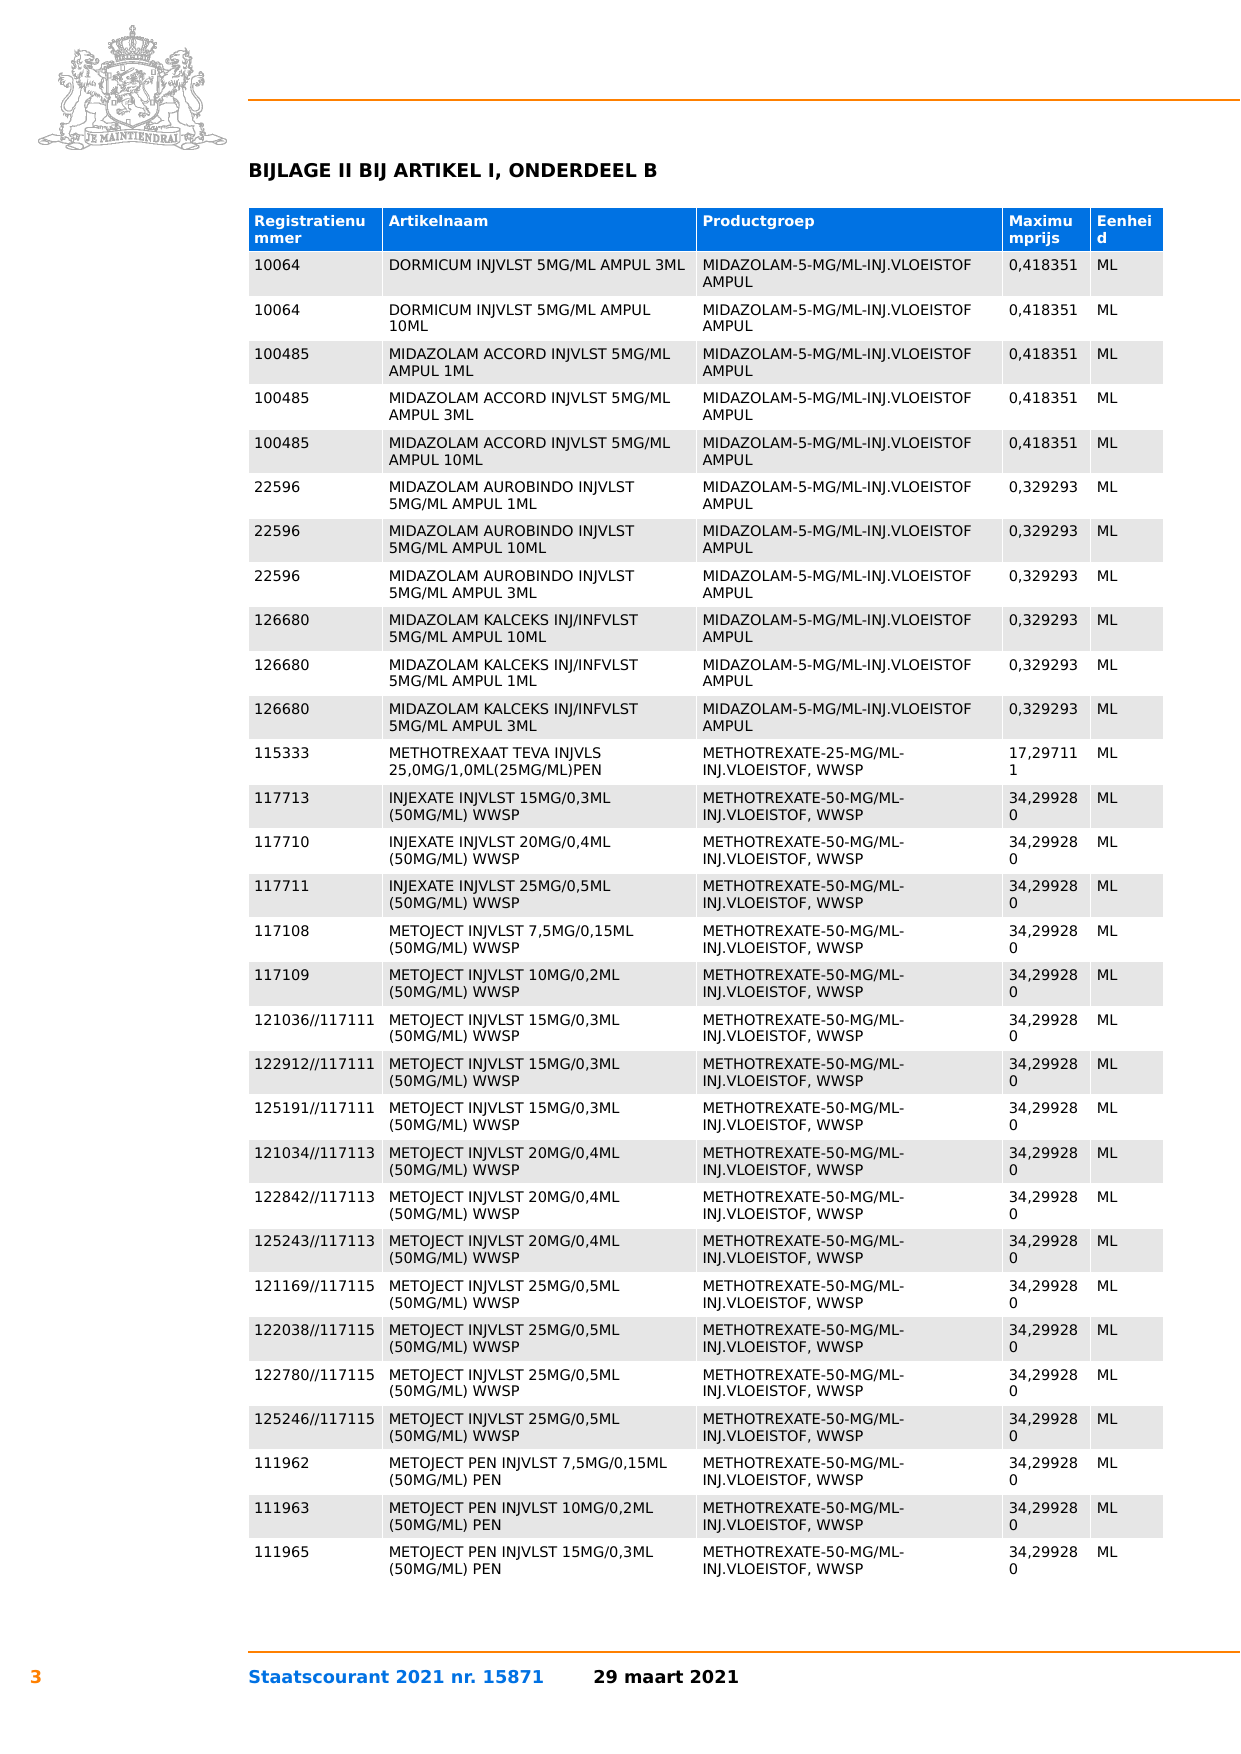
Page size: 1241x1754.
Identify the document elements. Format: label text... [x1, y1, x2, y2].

table_cell 117108 [249, 918, 382, 961]
table_cell MIDAZOLAM-5-MG/ML-INJ.VLOEISTOF AMPUL [697, 252, 1002, 296]
table_cell 100485 [249, 341, 382, 384]
table_cell 122912//117111 [249, 1051, 382, 1094]
table_cell 34,299280 [1003, 1317, 1090, 1361]
table_cell 0,418351 [1003, 385, 1090, 429]
table_cell METHOTREXATE-25-MG/ML-INJ.VLOEISTOF, WWSP [697, 740, 1002, 784]
table_cell 122780//117115 [249, 1362, 382, 1405]
table_cell 34,299280 [1003, 962, 1090, 1006]
table_cell 125246//117115 [249, 1406, 382, 1449]
table_cell INJEXATE INJVLST 15MG/0,3ML (50MG/ML) WWSP [383, 785, 696, 828]
table_cell METOJECT PEN INJVLST 7,5MG/0,15ML (50MG/ML) PEN [383, 1450, 696, 1494]
table_cell METHOTREXATE-50-MG/ML-INJ.VLOEISTOF, WWSP [697, 1007, 1002, 1050]
table_cell METOJECT INJVLST 25MG/0,5ML (50MG/ML) WWSP [383, 1317, 696, 1361]
table_cell MIDAZOLAM-5-MG/ML-INJ.VLOEISTOF AMPUL [697, 385, 1002, 429]
table_cell METOJECT INJVLST 20MG/0,4ML (50MG/ML) WWSP [383, 1140, 696, 1183]
table_cell MIDAZOLAM AUROBINDO INJVLST 5MG/ML AMPUL 1ML [383, 474, 696, 517]
picture [38, 25, 227, 150]
table_cell METOJECT INJVLST 15MG/0,3ML (50MG/ML) WWSP [383, 1095, 696, 1139]
table_cell METOJECT INJVLST 7,5MG/0,15ML (50MG/ML) WWSP [383, 918, 696, 961]
table_cell METHOTREXATE-50-MG/ML-INJ.VLOEISTOF, WWSP [697, 1140, 1002, 1183]
table_cell ML [1091, 1273, 1163, 1316]
table_cell 34,299280 [1003, 829, 1090, 872]
table_cell 0,329293 [1003, 696, 1090, 739]
table_cell 100485 [249, 430, 382, 473]
table_cell MIDAZOLAM ACCORD INJVLST 5MG/ML AMPUL 10ML [383, 430, 696, 473]
table_cell 125243//117113 [249, 1229, 382, 1272]
table_cell ML [1091, 652, 1163, 695]
table_cell ML [1091, 962, 1163, 1006]
table_cell METHOTREXATE-50-MG/ML-INJ.VLOEISTOF, WWSP [697, 1362, 1002, 1405]
table_cell 126680 [249, 607, 382, 651]
table_cell ML [1091, 607, 1163, 651]
table_cell METOJECT INJVLST 25MG/0,5ML (50MG/ML) WWSP [383, 1362, 696, 1405]
table_cell METHOTREXATE-50-MG/ML-INJ.VLOEISTOF, WWSP [697, 918, 1002, 961]
table_cell ML [1091, 829, 1163, 872]
table_cell 0,418351 [1003, 252, 1090, 296]
table_cell 34,299280 [1003, 1495, 1090, 1538]
table_header Eenheid [1091, 208, 1163, 251]
table_cell MIDAZOLAM-5-MG/ML-INJ.VLOEISTOF AMPUL [697, 696, 1002, 739]
table_cell MIDAZOLAM-5-MG/ML-INJ.VLOEISTOF AMPUL [697, 430, 1002, 473]
table_cell ML [1091, 474, 1163, 517]
table_cell ML [1091, 1095, 1163, 1139]
table_cell METOJECT INJVLST 10MG/0,2ML (50MG/ML) WWSP [383, 962, 696, 1006]
table_cell METHOTREXATE-50-MG/ML-INJ.VLOEISTOF, WWSP [697, 962, 1002, 1006]
table_cell METHOTREXATE-50-MG/ML-INJ.VLOEISTOF, WWSP [697, 1317, 1002, 1361]
table_cell 22596 [249, 474, 382, 517]
table_cell ML [1091, 1140, 1163, 1183]
table_cell 22596 [249, 563, 382, 606]
table_cell 0,329293 [1003, 607, 1090, 651]
table_cell METHOTREXATE-50-MG/ML-INJ.VLOEISTOF, WWSP [697, 1495, 1002, 1538]
table_cell 34,299280 [1003, 1051, 1090, 1094]
table_cell METHOTREXATE-50-MG/ML-INJ.VLOEISTOF, WWSP [697, 1184, 1002, 1227]
table_cell METHOTREXATE-50-MG/ML-INJ.VLOEISTOF, WWSP [697, 1450, 1002, 1494]
table_cell 34,299280 [1003, 1095, 1090, 1139]
table_header Productgroep [697, 208, 1002, 251]
table_cell METHOTREXATE-50-MG/ML-INJ.VLOEISTOF, WWSP [697, 1539, 1002, 1582]
table_cell ML [1091, 740, 1163, 784]
table_cell METHOTREXATE-50-MG/ML-INJ.VLOEISTOF, WWSP [697, 1095, 1002, 1139]
table_cell 0,418351 [1003, 341, 1090, 384]
table_cell ML [1091, 918, 1163, 961]
table_cell 100485 [249, 385, 382, 429]
table_cell ML [1091, 252, 1163, 296]
table_cell 125191//117111 [249, 1095, 382, 1139]
table_cell 121036//117111 [249, 1007, 382, 1050]
table_cell METHOTREXATE-50-MG/ML-INJ.VLOEISTOF, WWSP [697, 874, 1002, 917]
table_cell METOJECT INJVLST 15MG/0,3ML (50MG/ML) WWSP [383, 1051, 696, 1094]
table_cell ML [1091, 696, 1163, 739]
table_cell MIDAZOLAM-5-MG/ML-INJ.VLOEISTOF AMPUL [697, 607, 1002, 651]
table_cell ML [1091, 1406, 1163, 1449]
table_cell ML [1091, 1007, 1163, 1050]
table_cell ML [1091, 1229, 1163, 1272]
table_cell METHOTREXATE-50-MG/ML-INJ.VLOEISTOF, WWSP [697, 1406, 1002, 1449]
table_cell 117711 [249, 874, 382, 917]
table_cell MIDAZOLAM-5-MG/ML-INJ.VLOEISTOF AMPUL [697, 519, 1002, 562]
table_cell 121169//117115 [249, 1273, 382, 1316]
table_cell 126680 [249, 696, 382, 739]
table_cell METHOTREXATE-50-MG/ML-INJ.VLOEISTOF, WWSP [697, 1229, 1002, 1272]
table_cell MIDAZOLAM-5-MG/ML-INJ.VLOEISTOF AMPUL [697, 652, 1002, 695]
table_cell 115333 [249, 740, 382, 784]
table_cell 34,299280 [1003, 1273, 1090, 1316]
table_cell METOJECT INJVLST 15MG/0,3ML (50MG/ML) WWSP [383, 1007, 696, 1050]
table_cell 121034//117113 [249, 1140, 382, 1183]
table_cell METHOTREXATE-50-MG/ML-INJ.VLOEISTOF, WWSP [697, 1051, 1002, 1094]
table_cell MIDAZOLAM KALCEKS INJ/INFVLST 5MG/ML AMPUL 3ML [383, 696, 696, 739]
table_cell METHOTREXATE-50-MG/ML-INJ.VLOEISTOF, WWSP [697, 829, 1002, 872]
table_cell 34,299280 [1003, 918, 1090, 961]
table_cell 34,299280 [1003, 874, 1090, 917]
table_cell 34,299280 [1003, 1362, 1090, 1405]
table_cell 0,418351 [1003, 430, 1090, 473]
table_cell ML [1091, 1362, 1163, 1405]
table_cell ML [1091, 341, 1163, 384]
table_cell 34,299280 [1003, 1229, 1090, 1272]
table_cell 111962 [249, 1450, 382, 1494]
table_cell METOJECT PEN INJVLST 10MG/0,2ML (50MG/ML) PEN [383, 1495, 696, 1538]
table_cell 0,329293 [1003, 474, 1090, 517]
table_cell ML [1091, 1539, 1163, 1582]
table_cell ML [1091, 874, 1163, 917]
table_cell ML [1091, 1184, 1163, 1227]
table_cell DORMICUM INJVLST 5MG/ML AMPUL 10ML [383, 297, 696, 340]
table_cell 122038//117115 [249, 1317, 382, 1361]
table_cell MIDAZOLAM-5-MG/ML-INJ.VLOEISTOF AMPUL [697, 297, 1002, 340]
table_cell 34,299280 [1003, 1184, 1090, 1227]
table_header Maximumprijs [1003, 208, 1090, 251]
table_cell 117713 [249, 785, 382, 828]
table_cell ML [1091, 1495, 1163, 1538]
table_cell INJEXATE INJVLST 25MG/0,5ML (50MG/ML) WWSP [383, 874, 696, 917]
table_cell MIDAZOLAM KALCEKS INJ/INFVLST 5MG/ML AMPUL 1ML [383, 652, 696, 695]
table_cell 10064 [249, 252, 382, 296]
table_cell METHOTREXAAT TEVA INJVLS 25,0MG/1,0ML(25MG/ML)PEN [383, 740, 696, 784]
table_cell MIDAZOLAM AUROBINDO INJVLST 5MG/ML AMPUL 3ML [383, 563, 696, 606]
subtitle BIJLAGE II BIJ ARTIKEL I, ONDERDEEL B [248, 160, 1163, 182]
table_cell 0,418351 [1003, 297, 1090, 340]
table_cell MIDAZOLAM-5-MG/ML-INJ.VLOEISTOF AMPUL [697, 474, 1002, 517]
table_cell 10064 [249, 297, 382, 340]
table_cell MIDAZOLAM KALCEKS INJ/INFVLST 5MG/ML AMPUL 10ML [383, 607, 696, 651]
table_cell ML [1091, 785, 1163, 828]
table_cell ML [1091, 385, 1163, 429]
table_header Artikelnaam [383, 208, 696, 251]
table_cell METHOTREXATE-50-MG/ML-INJ.VLOEISTOF, WWSP [697, 1273, 1002, 1316]
table_cell METOJECT INJVLST 25MG/0,5ML (50MG/ML) WWSP [383, 1273, 696, 1316]
table_cell 117710 [249, 829, 382, 872]
table_cell INJEXATE INJVLST 20MG/0,4ML (50MG/ML) WWSP [383, 829, 696, 872]
table_cell MIDAZOLAM ACCORD INJVLST 5MG/ML AMPUL 1ML [383, 341, 696, 384]
table_cell MIDAZOLAM ACCORD INJVLST 5MG/ML AMPUL 3ML [383, 385, 696, 429]
table_cell ML [1091, 297, 1163, 340]
table_cell METHOTREXATE-50-MG/ML-INJ.VLOEISTOF, WWSP [697, 785, 1002, 828]
table_cell METOJECT PEN INJVLST 15MG/0,3ML (50MG/ML) PEN [383, 1539, 696, 1582]
table_cell ML [1091, 1317, 1163, 1361]
table_cell DORMICUM INJVLST 5MG/ML AMPUL 3ML [383, 252, 696, 296]
table_cell ML [1091, 1450, 1163, 1494]
table_cell 34,299280 [1003, 1539, 1090, 1582]
table_cell 117109 [249, 962, 382, 1006]
table_cell 111963 [249, 1495, 382, 1538]
table_cell 34,299280 [1003, 785, 1090, 828]
table_cell 22596 [249, 519, 382, 562]
table_cell METOJECT INJVLST 20MG/0,4ML (50MG/ML) WWSP [383, 1229, 696, 1272]
table_cell 111965 [249, 1539, 382, 1582]
table_cell METOJECT INJVLST 25MG/0,5ML (50MG/ML) WWSP [383, 1406, 696, 1449]
table_cell 17,297111 [1003, 740, 1090, 784]
table_cell 126680 [249, 652, 382, 695]
table_cell ML [1091, 430, 1163, 473]
table_cell 34,299280 [1003, 1406, 1090, 1449]
table_cell MIDAZOLAM-5-MG/ML-INJ.VLOEISTOF AMPUL [697, 341, 1002, 384]
table_cell MIDAZOLAM AUROBINDO INJVLST 5MG/ML AMPUL 10ML [383, 519, 696, 562]
table_cell 34,299280 [1003, 1140, 1090, 1183]
table_cell 34,299280 [1003, 1007, 1090, 1050]
table_cell ML [1091, 563, 1163, 606]
table_cell ML [1091, 1051, 1163, 1094]
table_cell 0,329293 [1003, 519, 1090, 562]
table_cell METOJECT INJVLST 20MG/0,4ML (50MG/ML) WWSP [383, 1184, 696, 1227]
table_cell 0,329293 [1003, 652, 1090, 695]
table_cell 34,299280 [1003, 1450, 1090, 1494]
table_cell ML [1091, 519, 1163, 562]
table_cell MIDAZOLAM-5-MG/ML-INJ.VLOEISTOF AMPUL [697, 563, 1002, 606]
table_cell 0,329293 [1003, 563, 1090, 606]
table_cell 122842//117113 [249, 1184, 382, 1227]
table_header Registratienummer [249, 208, 382, 251]
